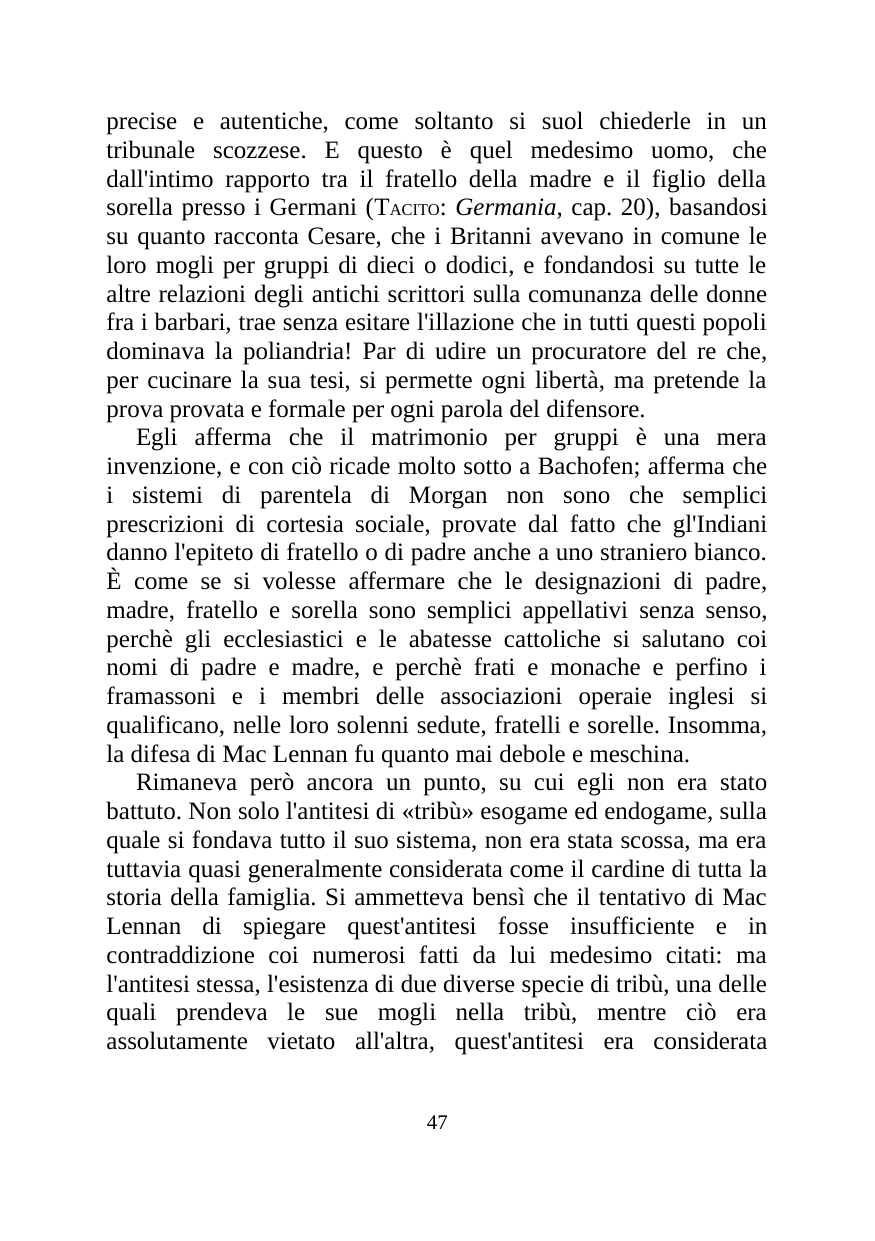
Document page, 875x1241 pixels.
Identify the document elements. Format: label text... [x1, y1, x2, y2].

text Egli afferma che il matrimonio per gruppi è una mera invenzione, e con ciò ricade molto sotto a Bachofen; afferma che i sistemi di parentela di Morgan non sono che semplici prescrizioni di cortesia sociale, provate dal fatto che gl'Indiani danno l'epiteto di fratello o di padre anche a uno straniero bianco. È come se si volesse affermare che le designazioni di padre, madre, fratello e sorella sono semplici appellativi senza senso, perchè gli ecclesiastici e le abatesse cattoliche si salutano coi nomi di padre e madre, e perchè frati e monache e perfino i framassoni e i membri delle associazioni operaie inglesi si qualificano, nelle loro solenni sedute, fratelli e sorelle. Insomma, la difesa di Mac Lennan fu quanto mai debole e meschina. [106, 422, 768, 767]
text precise e autentiche, come soltanto si suol chiederle in un tribunale scozzese. E questo è quel medesimo uomo, che dall'intimo rapporto tra il fratello della madre e il figlio della sorella presso i Germani (Tacito: Germania, cap. 20), basandosi su quanto racconta Cesare, che i Britanni avevano in comune le loro mogli per gruppi di dieci o dodici, e fondandosi su tutte le altre relazioni degli antichi scrittori sulla comunanza delle donne fra i barbari, trae senza esitare l'illazione che in tutti questi popoli dominava la poliandria! Par di udire un procuratore del re che, per cucinare la sua tesi, si permette ogni libertà, ma pretende la prova provata e formale per ogni parola del difensore. [106, 106, 768, 422]
text Rimaneva però ancora un punto, su cui egli non era stato battuto. Non solo l'antitesi di «tribù» esogame ed endogame, sulla quale si fondava tutto il suo sistema, non era stata scossa, ma era tuttavia quasi generalmente considerata come il cardine di tutta la storia della famiglia. Si ammetteva bensì che il tentativo di Mac Lennan di spiegare quest'antitesi fosse insufficiente e in contraddizione coi numerosi fatti da lui medesimo citati: ma l'antitesi stessa, l'esistenza di due diverse specie di tribù, una delle quali prendeva le sue mogli nella tribù, mentre ciò era assolutamente vietato all'altra, quest'antitesi era considerata [106, 767, 768, 1055]
